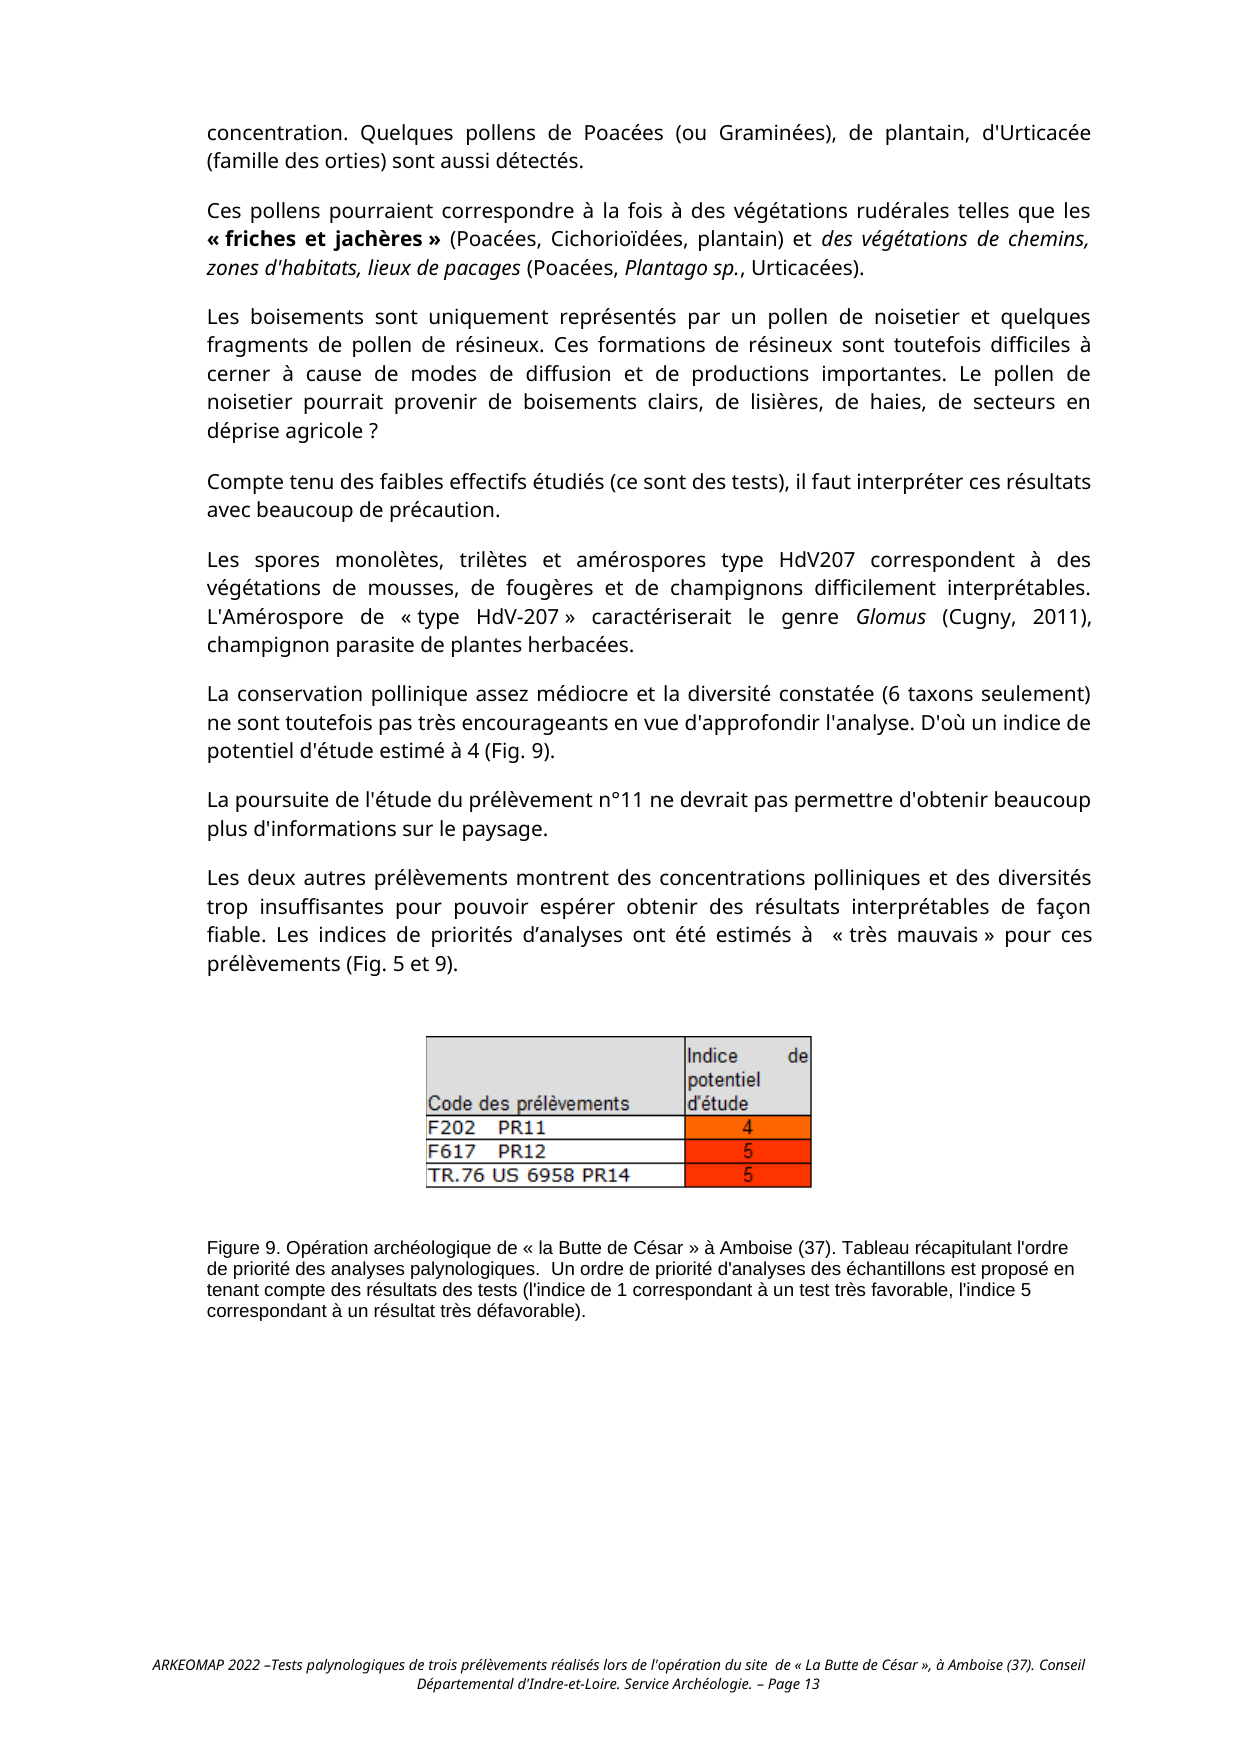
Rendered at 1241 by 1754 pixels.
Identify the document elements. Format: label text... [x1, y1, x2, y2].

text Les boisements sont uniquement représentés par un pollen de noisetier et quelques fragments de pollen de résineux. Ces formations de résineux sont toutefois difficiles à cerner à cause de modes de diffusion et de productions importantes. Le pollen de noisetier pourrait provenir de boisements clairs, de lisières, de haies, de secteurs en déprise agricole ? [207, 302, 1092, 444]
text La poursuite de l'étude du prélèvement n°11 ne devrait pas permettre d'obtenir beaucoup plus d'informations sur le paysage. [207, 786, 1092, 842]
text Les spores monolètes, trilètes et amérospores type HdV207 correspondent à des végétations de mousses, de fougères et de champignons difficilement interprétables. L'Amérospore de « type HdV-207 » caractériserait le genre Glomus (Cugny, 2011), champignon parasite de plantes herbacées. [207, 545, 1092, 659]
picture [426, 1036, 815, 1194]
text concentration. Quelques pollens de Poacées (ou Graminées), de plantain, d'Urticacée (famille des orties) sont aussi détectés. [207, 118, 1092, 175]
text Compte tenu des faibles effectifs étudiés (ce sont des tests), il faut interpréter ces résultats avec beaucoup de précaution. [207, 467, 1092, 524]
list Figure 9. Opération archéologique de « la Butte de César » à Amboise (37). Tableau récapitulant l'ordre de priorité des analyses palynologiques. Un ordre de priorité d'analyses des échantillons est proposé en tenant compte des résultats des tests (l'indice de 1 correspondant à un test très favorable, l'indice 5 correspondant à un résultat très défavorable). [207, 1238, 1092, 1321]
text Ces pollens pourraient correspondre à la fois à des végétations rudérales telles que les « friches et jachères » (Poacées, Cichorioïdées, plantain) et des végétations de chemins, zones d'habitats, lieux de pacages (Poacées, Plantago sp., Urticacées). [207, 196, 1092, 281]
text La conservation pollinique assez médiocre et la diversité constatée (6 taxons seulement) ne sont toutefois pas très encourageants en vue d'approfondir l'analyse. D'où un indice de potentiel d'étude estimé à 4 (Fig. 9). [207, 679, 1092, 765]
text Les deux autres prélèvements montrent des concentrations polliniques et des diversités trop insuffisantes pour pouvoir espérer obtenir des résultats interprétables de façon fiable. Les indices de priorités d’analyses ont été estimés à « très mauvais » pour ces prélèvements (Fig. 5 et 9). [207, 863, 1092, 977]
